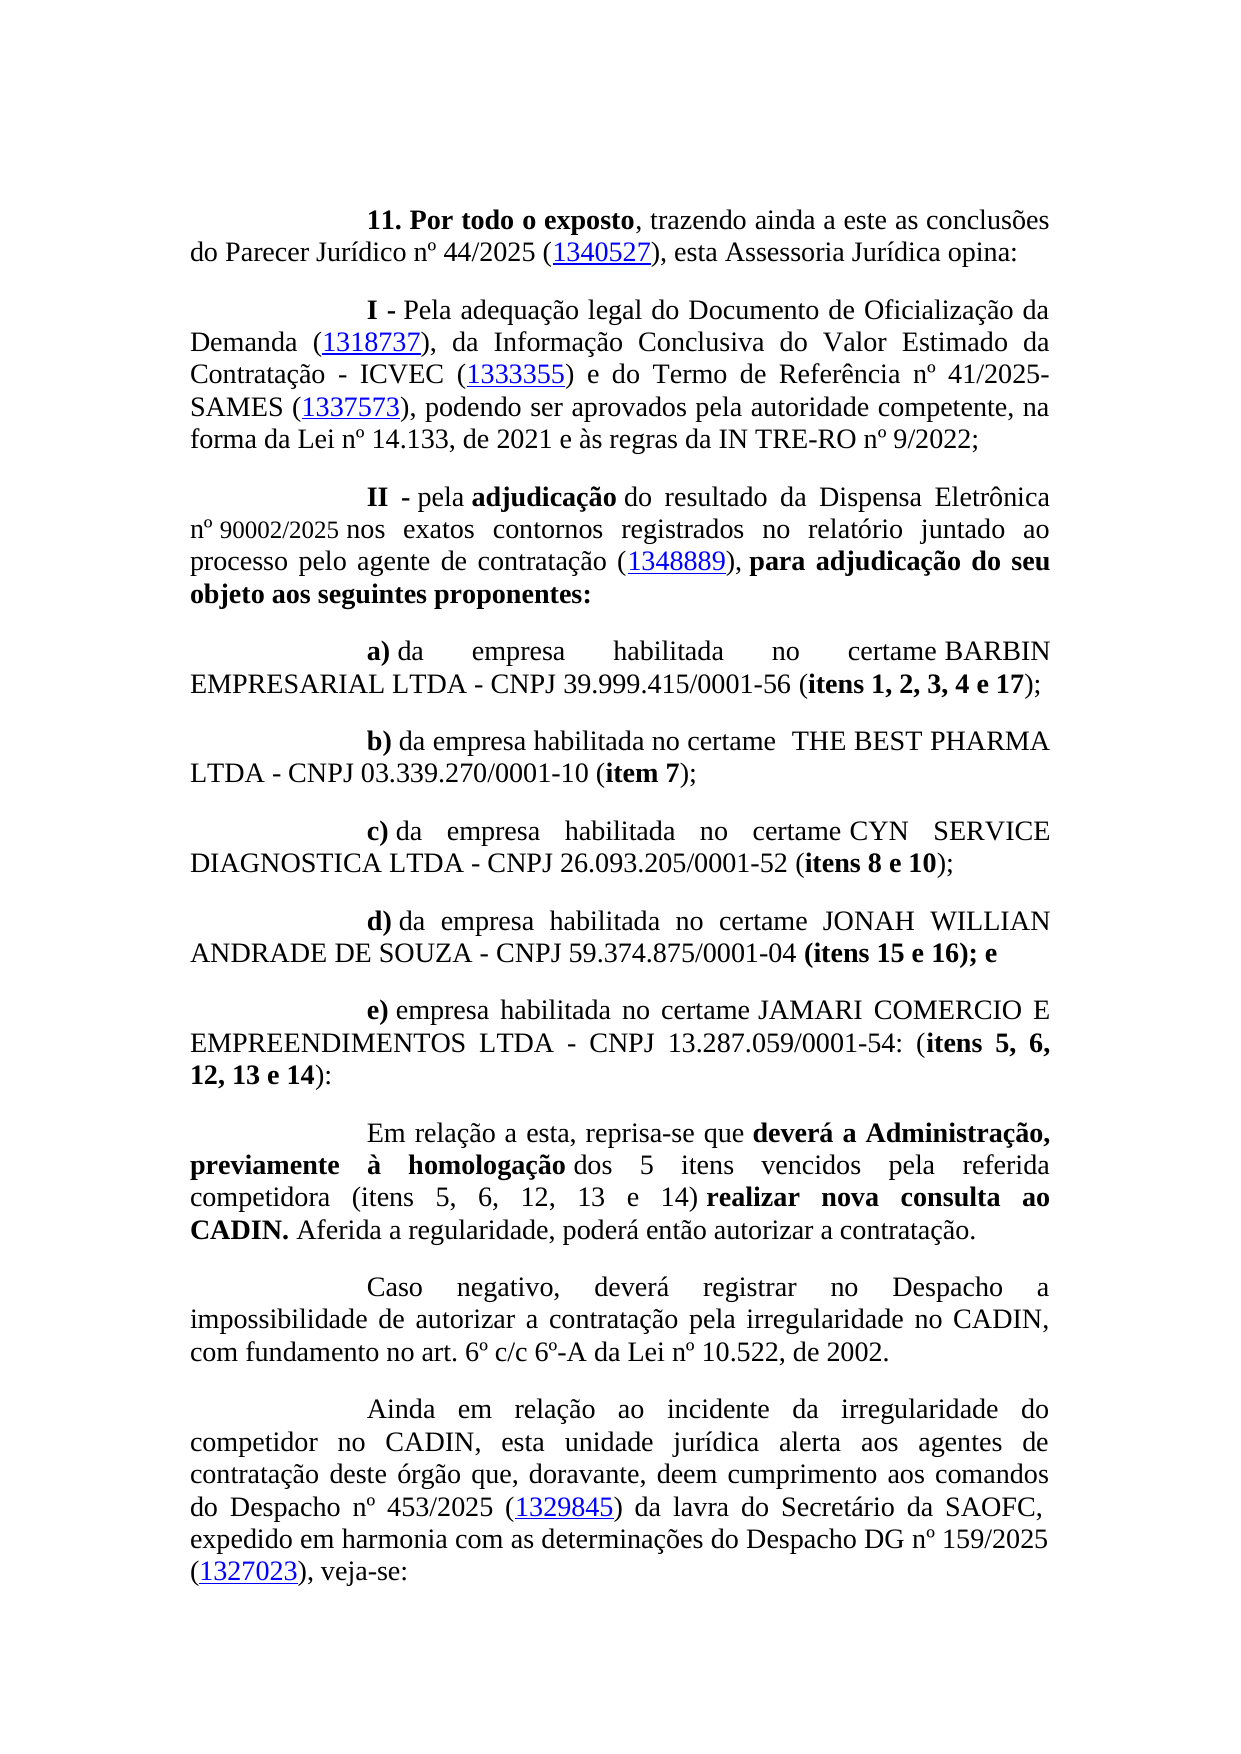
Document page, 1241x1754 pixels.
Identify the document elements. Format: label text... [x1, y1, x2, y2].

text c) da empresa habilitada no certame CYN SERVICE DIAGNOSTICA LTDA - CNPJ 26.093.205/0001-52 (itens 8 e 10); [190, 814, 1051, 879]
text 11. Por todo o exposto, trazendo ainda a este as conclusões do Parecer Jurídico nº 44/2025 (1340527), esta Assessoria Jurídica opina: [190, 203, 1051, 268]
text d) da empresa habilitada no certame JONAH WILLIAN ANDRADE DE SOUZA - CNPJ 59.374.875/0001-04 (itens 15 e 16); e [190, 904, 1051, 968]
text Ainda em relação ao incidente da irregularidade do competidor no CADIN, esta unidade jurídica alerta aos agentes de contratação deste órgão que, doravante, deem cumprimento aos comandos do Despacho nº 453/2025 (1329845) da lavra do Secretário da SAOFC, expedido em harmonia com as determinações do Despacho DG nº 159/2025 (1327023), veja-se: [190, 1392, 1051, 1587]
text Em relação a esta, reprisa-se que deverá a Administração, previamente à homologação dos 5 itens vencidos pela referida competidora (itens 5, 6, 12, 13 e 14) realizar nova consulta ao CADIN. Aferida a regularidade, poderá então autorizar a contratação. [190, 1116, 1051, 1245]
text II - pela adjudicação do resultado da Dispensa Eletrônica nº 90002/2025 nos exatos contornos registrados no relatório juntado ao processo pelo agente de contratação (1348889), para adjudicação do seu objeto aos seguintes proponentes: [190, 480, 1051, 609]
text b) da empresa habilitada no certame THE BEST PHARMA LTDA - CNPJ 03.339.270/0001-10 (item 7); [190, 724, 1051, 789]
text Caso negativo, deverá registrar no Despacho a impossibilidade de autorizar a contratação pela irregularidade no CADIN, com fundamento no art. 6º c/c 6º-A da Lei nº 10.522, de 2002. [190, 1270, 1051, 1367]
text a) da empresa habilitada no certame BARBIN EMPRESARIAL LTDA - CNPJ 39.999.415/0001-56 (itens 1, 2, 3, 4 e 17); [190, 634, 1051, 699]
text e) empresa habilitada no certame JAMARI COMERCIO E EMPREENDIMENTOS LTDA - CNPJ 13.287.059/0001-54: (itens 5, 6, 12, 13 e 14): [190, 993, 1051, 1091]
text I - Pela adequação legal do Documento de Oficialização da Demanda (1318737), da Informação Conclusiva do Valor Estimado da Contratação - ICVEC (1333355) e do Termo de Referência nº 41/2025- SAMES (1337573), podendo ser aprovados pela autoridade competente, na forma da Lei nº 14.133, de 2021 e às regras da IN TRE-RO nº 9/2022; [190, 293, 1051, 455]
